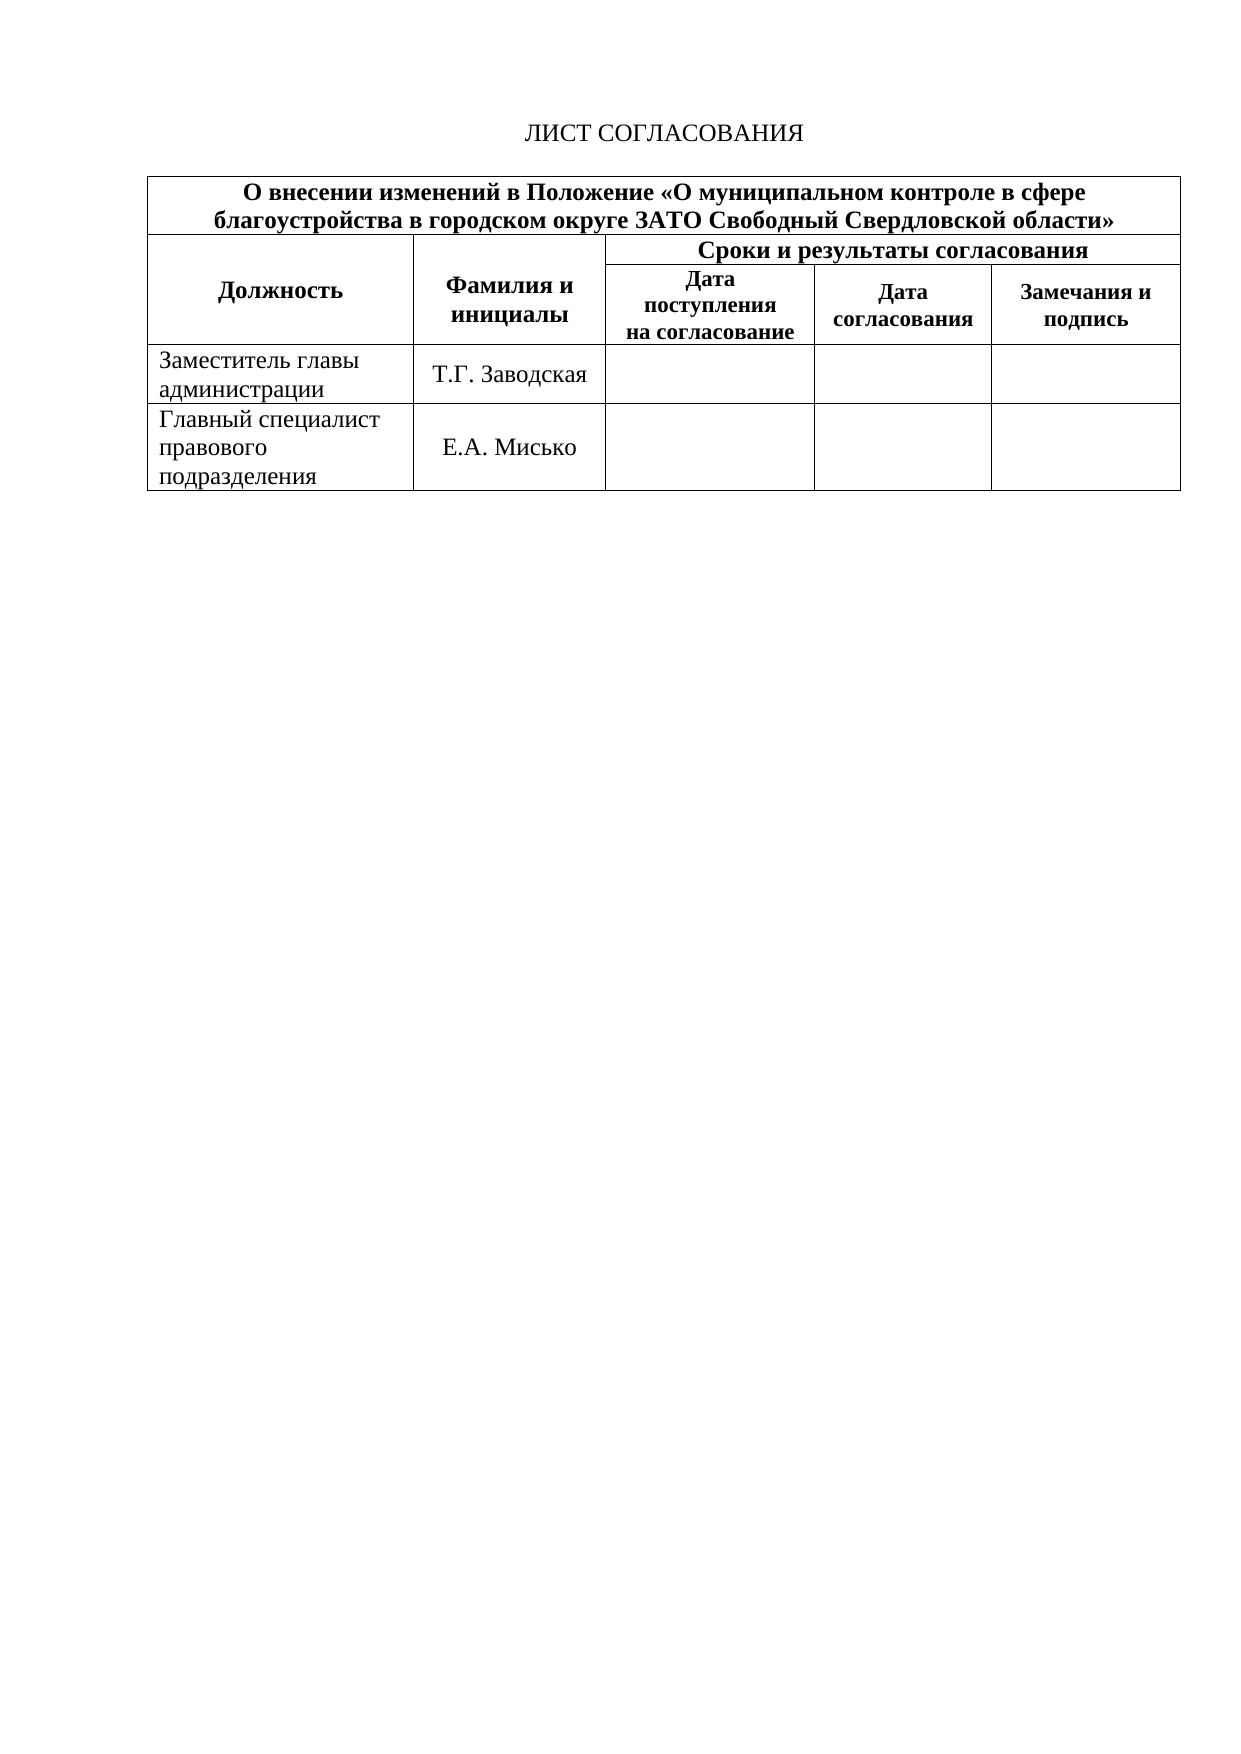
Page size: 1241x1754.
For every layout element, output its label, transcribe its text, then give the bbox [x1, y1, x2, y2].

table_cell [606, 404, 814, 490]
table_cell [992, 345, 1180, 403]
table_cell Замечания и подпись [992, 265, 1180, 344]
table_cell Фамилия и инициалы [414, 235, 605, 344]
table_cell Заместитель главы администрации [148, 345, 413, 403]
table_cell [606, 345, 814, 403]
table_cell Дата согласования [815, 265, 991, 344]
table_cell Е.А. Мисько [414, 404, 605, 490]
subtitle ЛИСТ СОГЛАСОВАНИЯ [148, 118, 1181, 147]
table_cell Сроки и результаты согласования [606, 235, 1180, 264]
table_cell Дата поступления на согласование [606, 265, 814, 344]
table_cell [815, 404, 991, 490]
table_cell Т.Г. Заводская [414, 345, 605, 403]
table_header О внесении изменений в Положение «О муниципальном контроле в сфере благоустройства в городском округе ЗАТО Свободный Свердловской области» [148, 177, 1180, 234]
table_cell Главный специалист правового подразделения [148, 404, 413, 490]
table_cell [815, 345, 991, 403]
table_cell Должность [148, 235, 413, 344]
table_cell [992, 404, 1180, 490]
